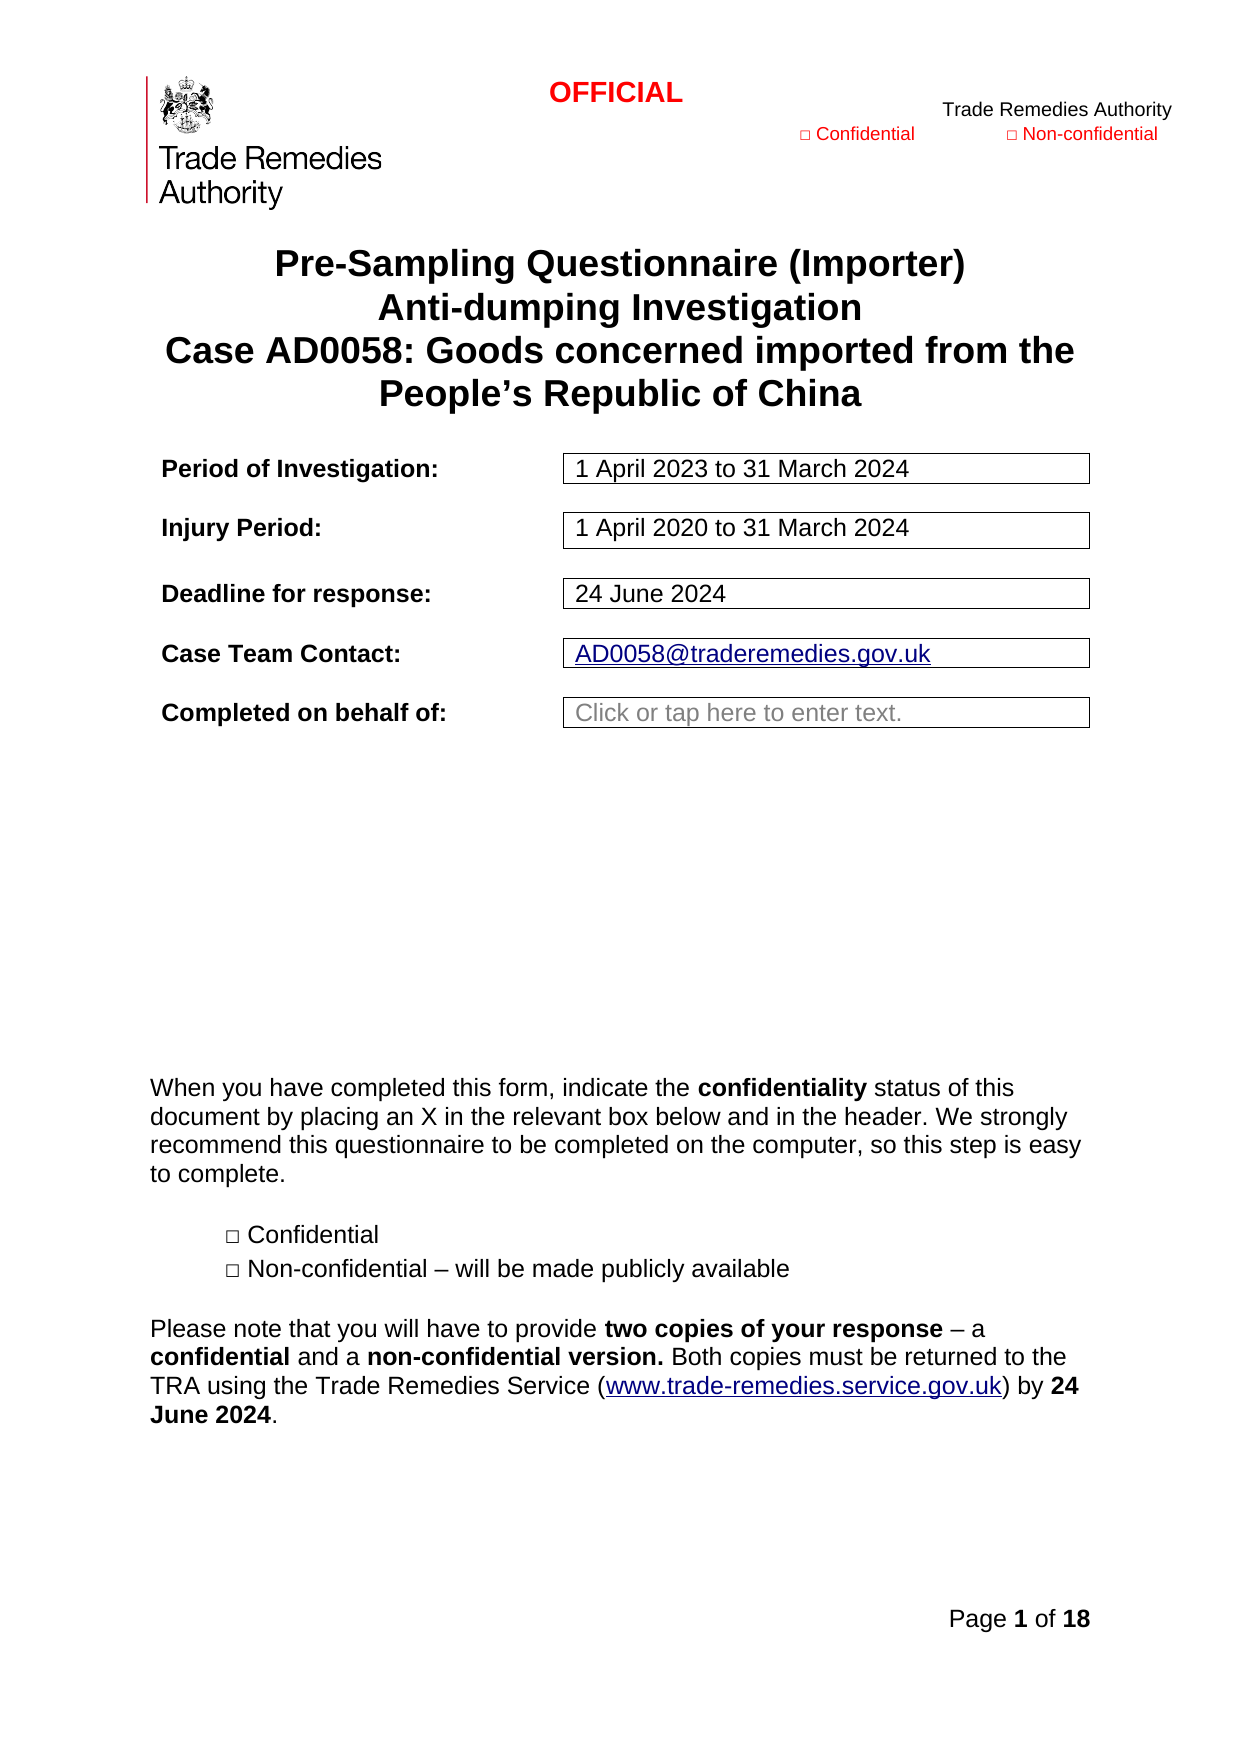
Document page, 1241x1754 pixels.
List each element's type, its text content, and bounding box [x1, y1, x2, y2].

text When you have completed this form, indicate the confidentiality status of this document by placing an X in the relevant box below and in the header. We strongly recommend this questionnaire to be completed on the computer, so this step is easy to complete. [150, 1073, 1090, 1188]
text Anti-dumping Investigation [150, 285, 1090, 328]
table_header Period of Investigation: [150, 453, 563, 482]
table_cell Injury Period: [150, 512, 563, 548]
table_cell [150, 667, 563, 697]
table_cell [150, 548, 563, 578]
table_cell Completed on behalf of: [150, 697, 563, 727]
table_cell [564, 668, 1089, 697]
table_cell Deadline for response: [150, 578, 563, 608]
table_cell [564, 609, 1089, 637]
table_cell Click or tap here to enter text. [564, 698, 1089, 727]
text ☐ Confidential [225, 1217, 1090, 1251]
table_cell 24 June 2024 [564, 579, 1089, 608]
text Please note that you will have to provide two copies of your response – a confidential and a non-confidential version. Both copies must be returned to the TRA using the Trade Remedies Service (www.trade-remedies.service.gov.uk) by 24 June 2024. [150, 1313, 1090, 1428]
table_cell [150, 608, 563, 637]
table_cell 1 April 2020 to 31 March 2024 [564, 513, 1089, 548]
table_cell AD0058@traderemedies.gov.uk [564, 639, 1089, 667]
table_cell Case Team Contact: [150, 638, 563, 667]
table_cell [564, 549, 1089, 578]
text ☐ Non-confidential – will be made publicly available [225, 1251, 1090, 1285]
table_cell [564, 484, 1089, 512]
table_cell [150, 483, 563, 512]
table_header 1 April 2023 to 31 March 2024 [564, 454, 1089, 482]
text Case AD0058: Goods concerned imported from the People’s Republic of China [150, 328, 1090, 414]
text Pre-Sampling Questionnaire (Importer) [150, 242, 1090, 285]
